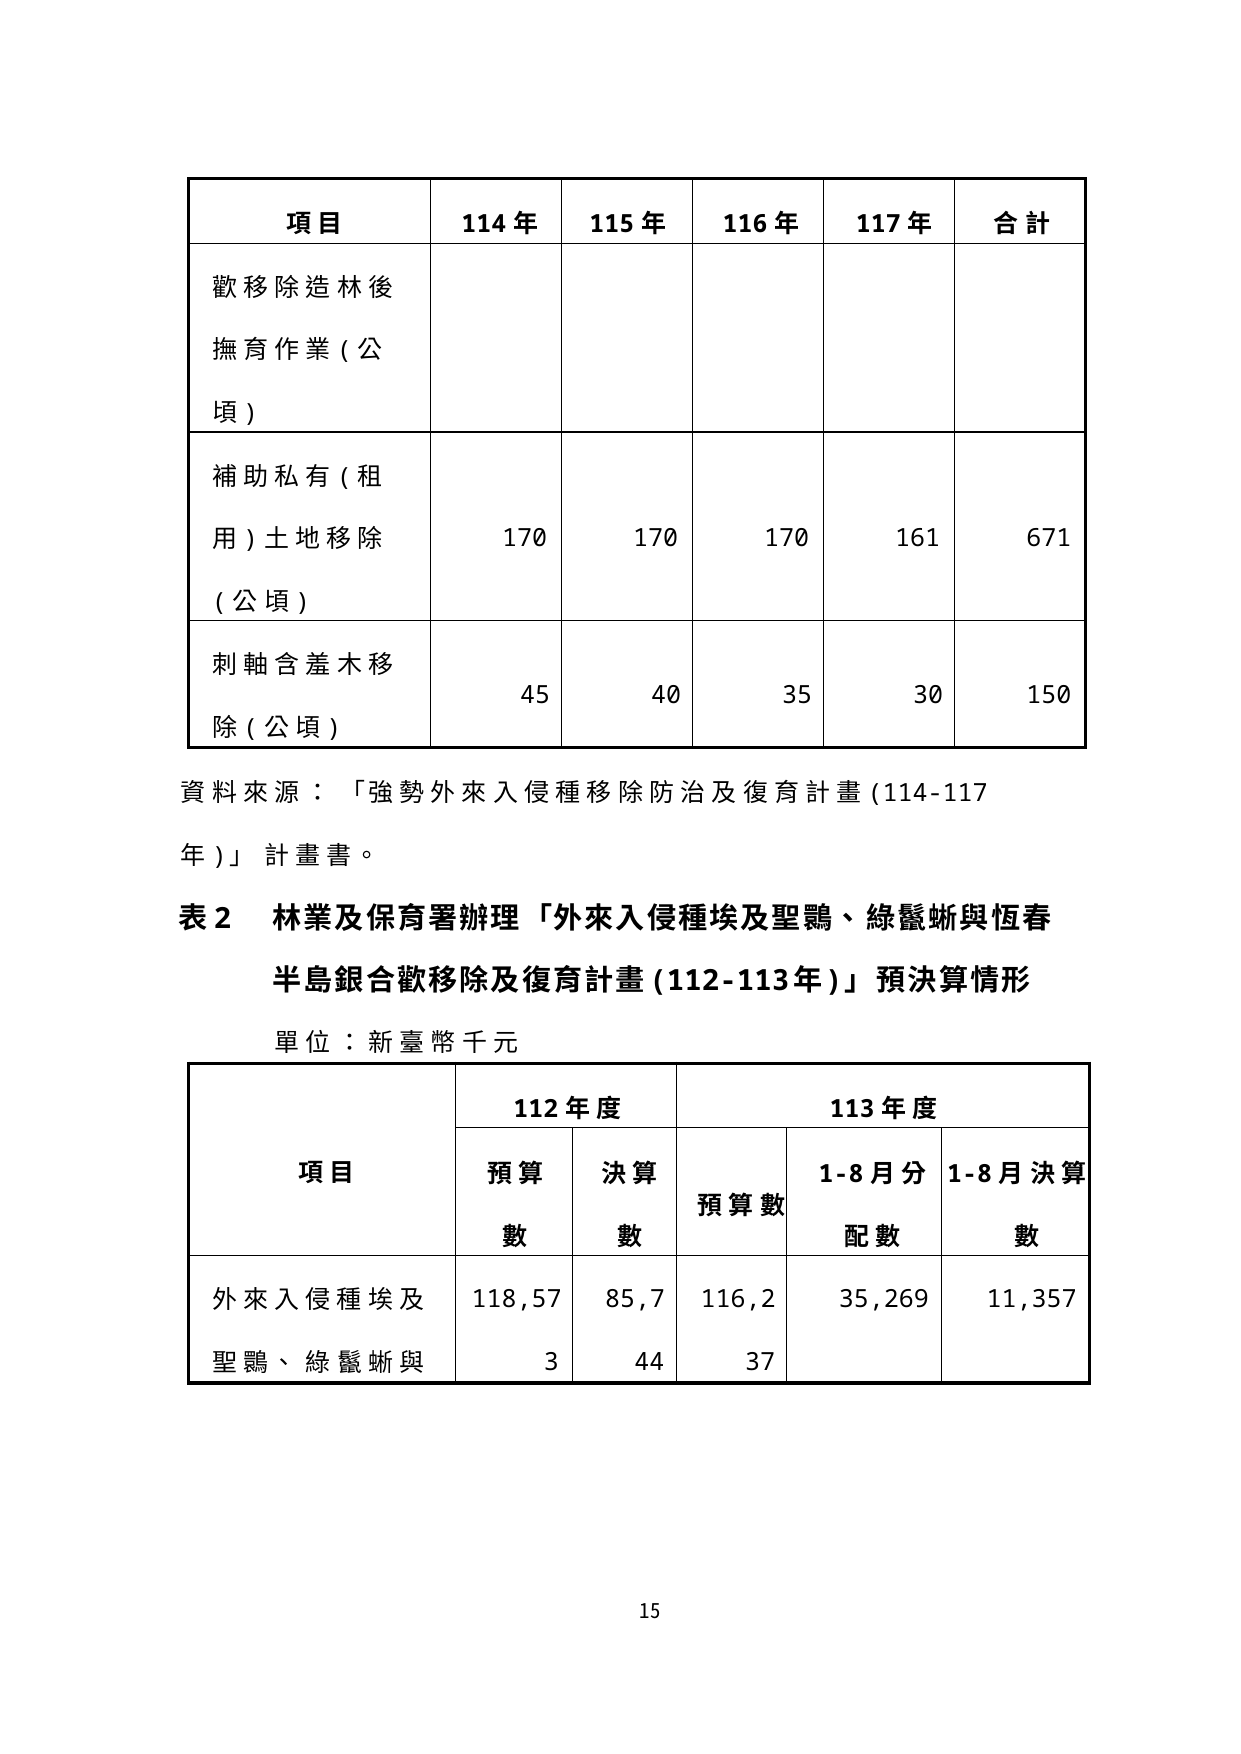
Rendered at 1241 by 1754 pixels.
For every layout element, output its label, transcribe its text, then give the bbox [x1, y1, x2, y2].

table_cell [693, 244, 823, 431]
table_cell 161 [824, 433, 954, 620]
table_cell 歡移除造林後撫育作業(公頃) [190, 244, 430, 431]
table_header 116年 [693, 180, 823, 243]
table_cell 1-8月決算數 [942, 1128, 1088, 1255]
table_cell 118,573 [456, 1256, 572, 1381]
table_cell 85,744 [573, 1256, 676, 1381]
table_cell 150 [955, 621, 1084, 746]
text 表2 林業及保育署辦理「外來入侵種埃及聖䴉、綠鬣蜥與恆春半島銀合歡移除及復育計畫(112-113年)」預決算情形 單位：新臺幣千元 [177, 874, 1078, 1062]
table_cell 671 [955, 433, 1084, 620]
table_header 項目 [190, 180, 430, 243]
table_cell 預算數 [677, 1128, 786, 1255]
table_cell 預算數 [456, 1128, 572, 1255]
table_cell 35,269 [787, 1256, 941, 1381]
table_cell 外來入侵種埃及聖䴉、綠鬣蜥與 [190, 1256, 455, 1381]
table_cell 11,357 [942, 1256, 1088, 1381]
table_cell [562, 244, 692, 431]
table_header 合計 [955, 180, 1084, 243]
table_header 113年度 [677, 1065, 1088, 1127]
table_header 115年 [562, 180, 692, 243]
table_cell 40 [562, 621, 692, 746]
table_header 114年 [431, 180, 561, 243]
table_cell [955, 244, 1084, 431]
table_header 項目 [190, 1065, 455, 1255]
text 資料來源：「強勢外來入侵種移除防治及復育計畫(114-117年)」計畫書。 [177, 749, 1063, 874]
table_header 117年 [824, 180, 954, 243]
table_cell 決算數 [573, 1128, 676, 1255]
table_cell 刺軸含羞木移除(公頃) [190, 621, 430, 746]
table_cell 170 [693, 433, 823, 620]
table_cell 1-8月分配數 [787, 1128, 941, 1255]
table_cell 35 [693, 621, 823, 746]
table_cell 170 [562, 433, 692, 620]
table_cell 45 [431, 621, 561, 746]
table_cell 116,237 [677, 1256, 786, 1381]
table_cell 30 [824, 621, 954, 746]
table_cell 補助私有(租用)土地移除(公頃) [190, 433, 430, 620]
table_header 112年度 [456, 1065, 676, 1127]
table_cell [431, 244, 561, 431]
table_cell [824, 244, 954, 431]
table_cell 170 [431, 433, 561, 620]
